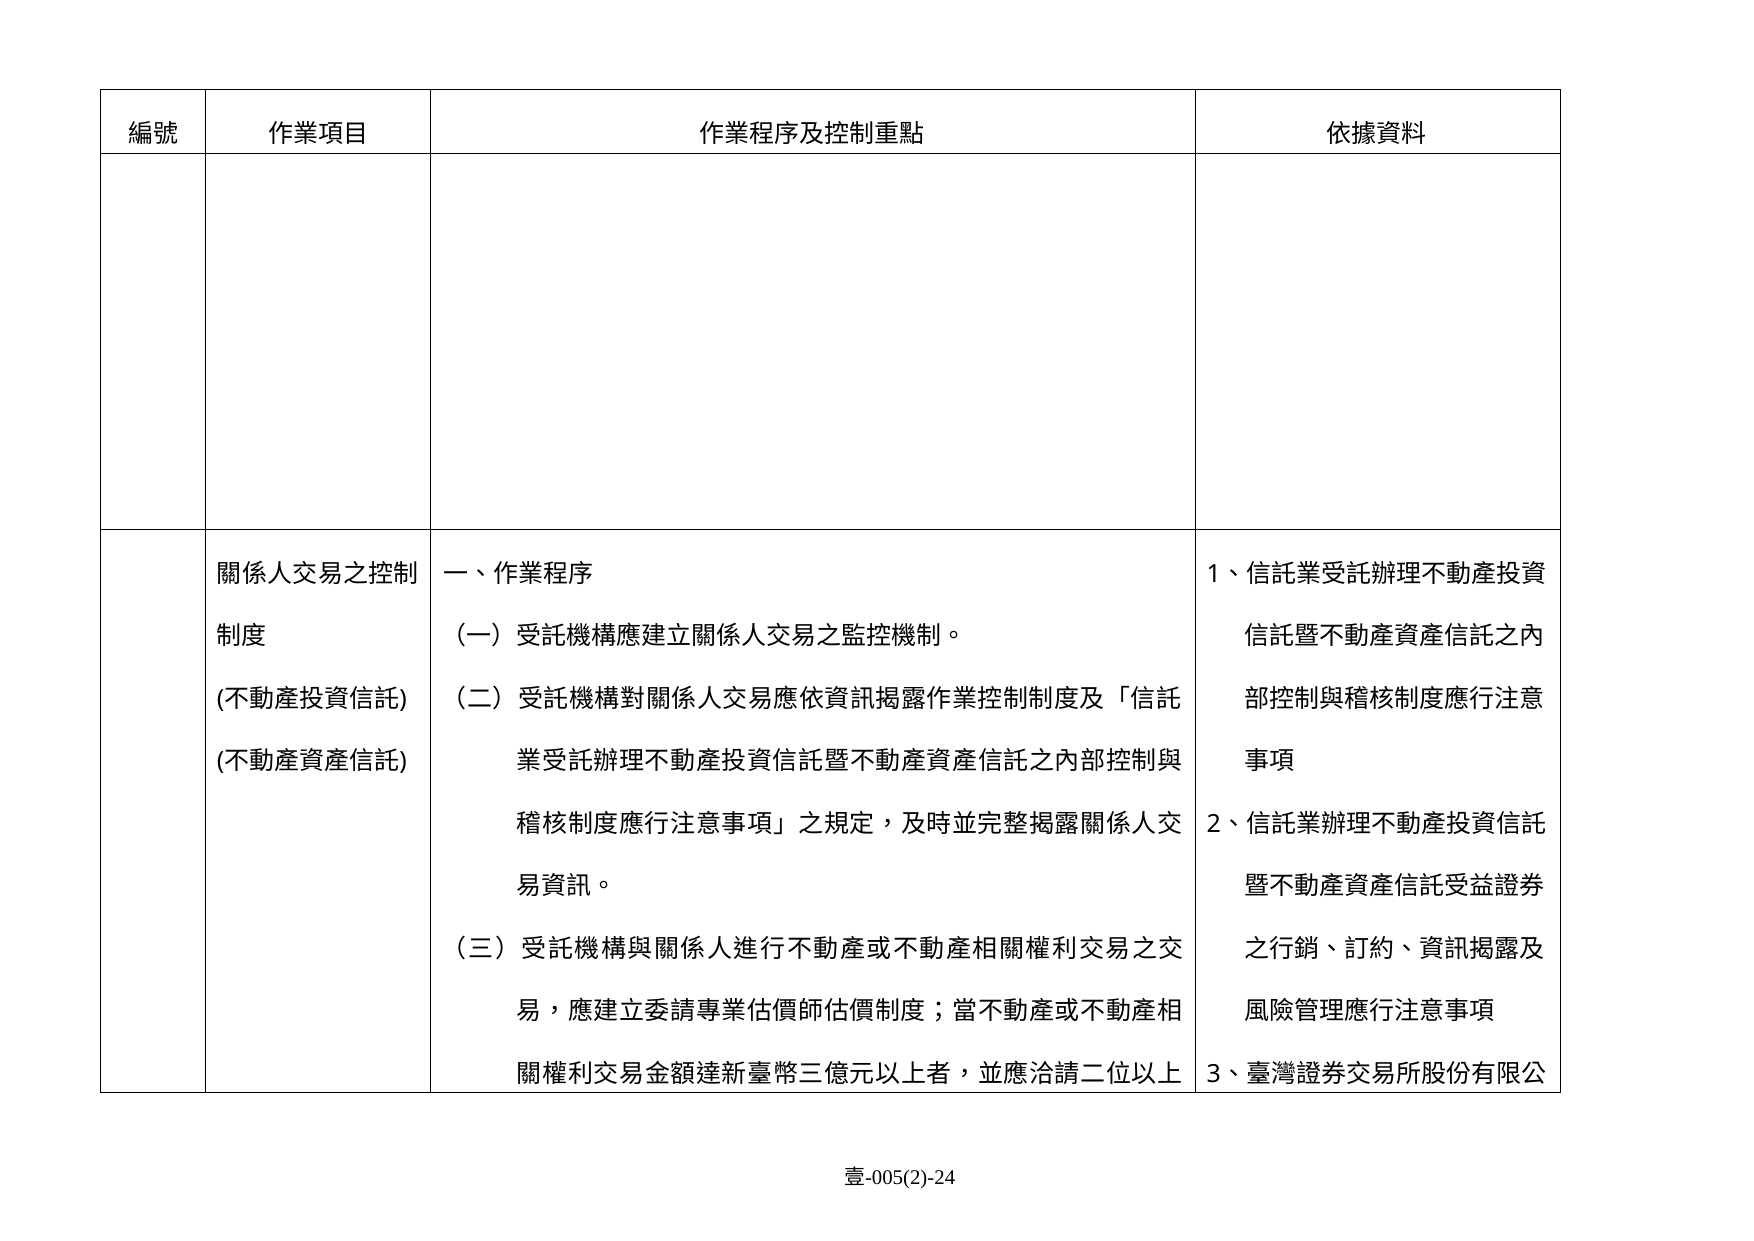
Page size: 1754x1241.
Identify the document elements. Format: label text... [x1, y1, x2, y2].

table_cell [101, 530, 205, 1092]
table_cell [206, 154, 430, 528]
table_cell 一、作業程序 （一）受託機構應建立關係人交易之監控機制。 （二）受託機構對關係人交易應依資訊揭露作業控制制度及「信託業受託辦理不動產投資信託暨不動產資產信託之內部控制與稽核制度應行注意事項」之規定，及時並完整揭露關係人交易資訊。 （三）受託機構與關係人進行不動產或不動產相關權利交易之交易，應建立委請專業估價師估價制度；當不動產或不動產相關權利交易金額達新臺幣三億元以上者，並應洽請二位以上 [431, 530, 1195, 1092]
table_header 編號 [101, 90, 205, 152]
table_cell [101, 154, 205, 528]
table_cell 1、信託業受託辦理不動產投資信託暨不動產資產信託之內部控制與稽核制度應行注意事項 2、信託業辦理不動產投資信託暨不動產資產信託受益證券之行銷、訂約、資訊揭露及風險管理應行注意事項 3、臺灣證券交易所股份有限公 [1196, 530, 1560, 1092]
table_header 作業程序及控制重點 [431, 90, 1195, 152]
table_cell [431, 154, 1195, 528]
table_header 依據資料 [1196, 90, 1560, 152]
table_header 作業項目 [206, 90, 430, 152]
table_cell [1196, 154, 1560, 528]
table_cell 關係人交易之控制制度 (不動產投資信託) (不動產資產信託) [206, 530, 430, 1092]
